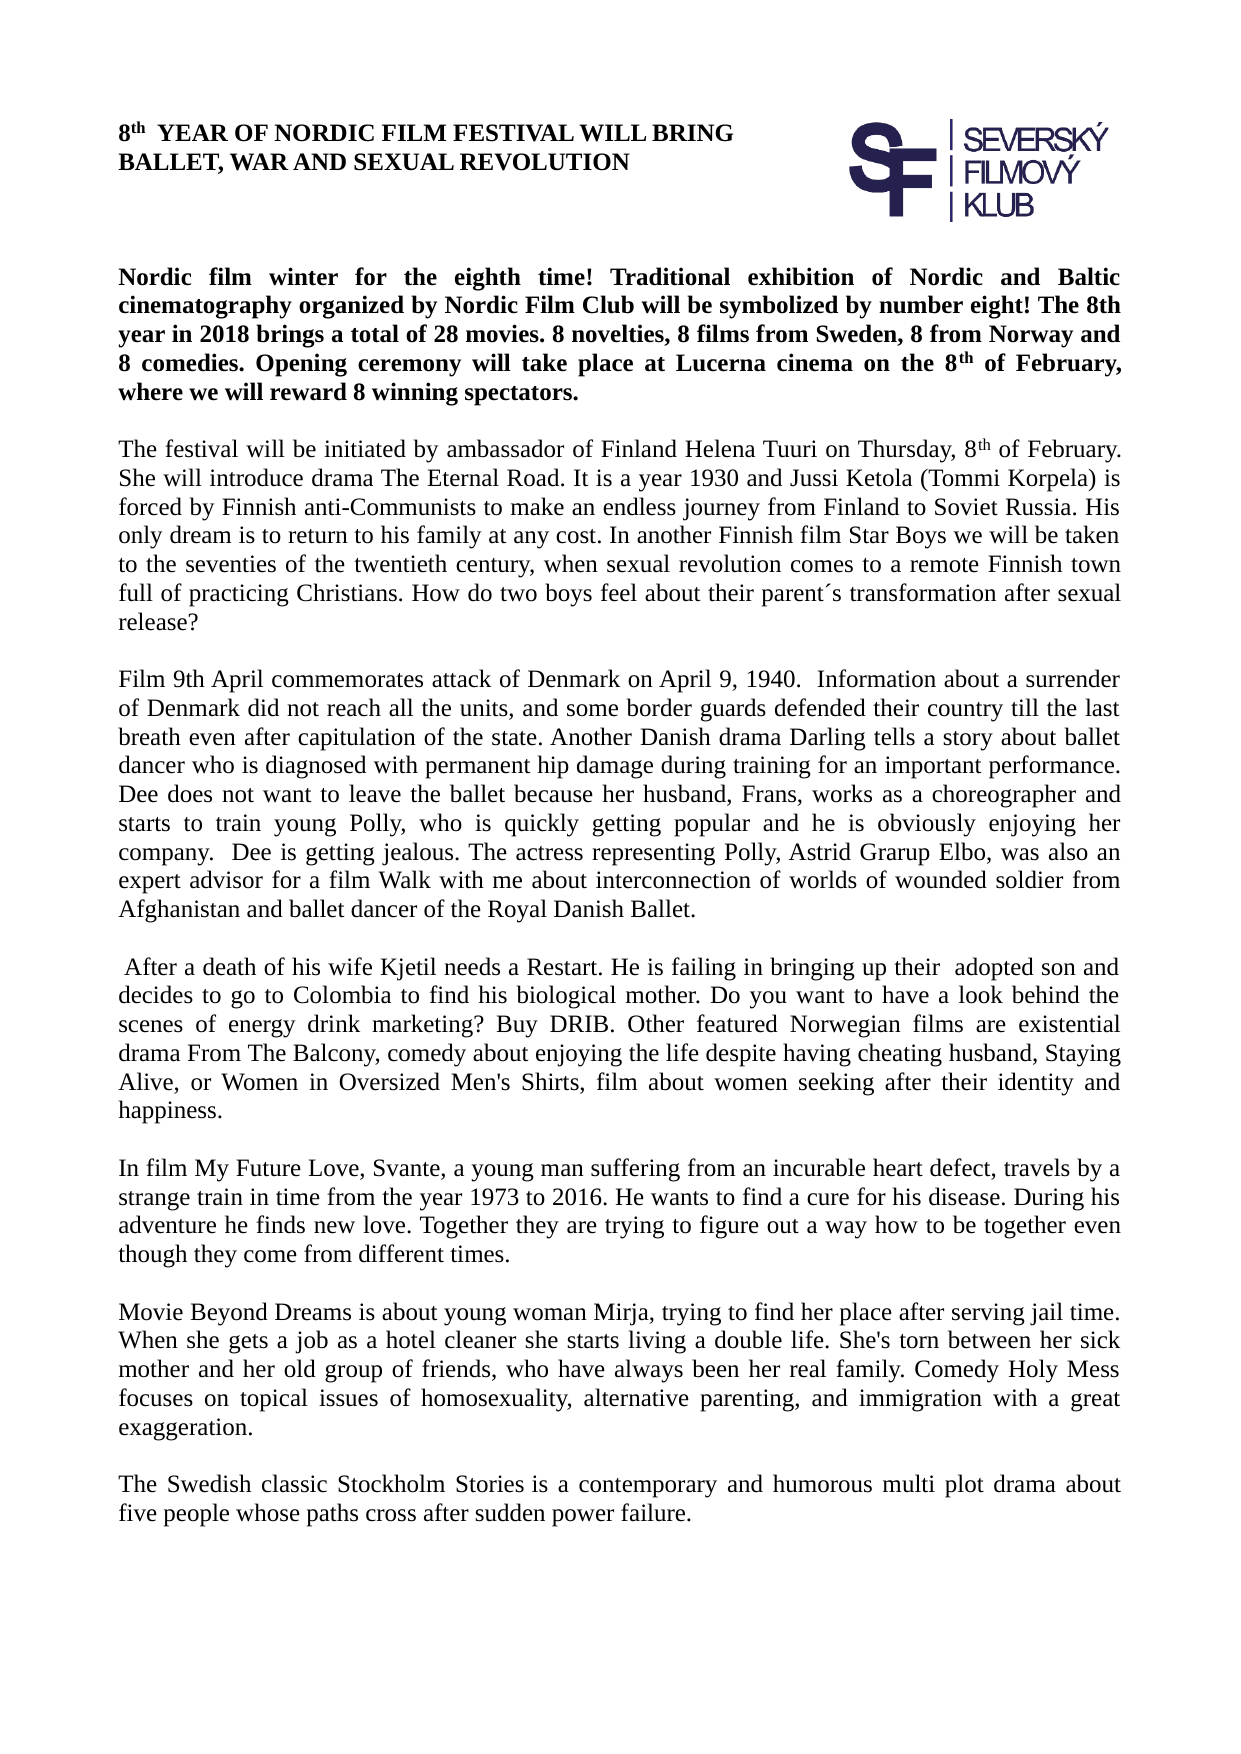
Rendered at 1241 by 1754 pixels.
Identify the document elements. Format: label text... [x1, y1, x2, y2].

text After a death of his wife Kjetil needs a Restart. He is failing in bringing up their adopted son and decides to go to Colombia to find his biological mother. Do you want to have a look behind the scenes of energy drink marketing? Buy DRIB. Other featured Norwegian films are existential drama From The Balcony, comedy about enjoying the life despite having cheating husband, Staying Alive, or Women in Oversized Men's Shirts, film about women seeking after their identity and happiness. [118, 952, 1122, 1124]
text Movie Beyond Dreams is about young woman Mirja, trying to find her place after serving jail time. When she gets a job as a hotel cleaner she starts living a double life. She's torn between her sick mother and her old group of friends, who have always been her real family. Comedy Holy Mess focuses on topical issues of homosexuality, alternative parenting, and immigration with a great exaggeration. [118, 1297, 1122, 1441]
picture [849, 119, 1109, 222]
text 8th YEAR OF NORDIC FILM FESTIVAL WILL BRING [118, 118, 1122, 147]
text Nordic film winter for the eighth time! Traditional exhibition of Nordic and Baltic cinematography organized by Nordic Film Club will be symbolized by number eight! The 8th year in 2018 brings a total of 28 movies. 8 novelties, 8 films from Sweden, 8 from Norway and 8 comedies. Opening ceremony will take place at Lucerna cinema on the 8th of February, where we will reward 8 winning spectators. [118, 262, 1122, 406]
text The festival will be initiated by ambassador of Finland Helena Tuuri on Thursday, 8th of February. She will introduce drama The Eternal Road. It is a year 1930 and Jussi Ketola (Tommi Korpela) is forced by Finnish anti-Communists to make an endless journey from Finland to Soviet Russia. His only dream is to return to his family at any cost. In another Finnish film Star Boys we will be taken to the seventies of the twentieth century, when sexual revolution comes to a remote Finnish town full of practicing Christians. How do two boys feel about their parent´s transformation after sexual release? [118, 434, 1122, 636]
text BALLET, WAR AND SEXUAL REVOLUTION [118, 147, 849, 176]
text In film My Future Love, Svante, a young man suffering from an incurable heart defect, travels by a strange train in time from the year 1973 to 2016. He wants to find a cure for his disease. During his adventure he finds new love. Together they are trying to figure out a way how to be together even though they come from different times. [118, 1124, 1122, 1268]
text Film 9th April commemorates attack of Denmark on April 9, 1940. Information about a surrender of Denmark did not reach all the units, and some border guards defended their country till the last breath even after capitulation of the state. Another Danish drama Darling tells a story about ballet dancer who is diagnosed with permanent hip damage during training for an important performance. Dee does not want to leave the ballet because her husband, Frans, works as a choreographer and starts to train young Polly, who is quickly getting popular and he is obviously enjoying her company. Dee is getting jealous. The actress representing Polly, Astrid Grarup Elbo, was also an expert advisor for a film Walk with me about interconnection of worlds of wounded soldier from Afghanistan and ballet dancer of the Royal Danish Ballet. [118, 636, 1122, 923]
text The Swedish classic Stockholm Stories is a contemporary and humorous multi plot drama about five people whose paths cross after sudden power failure. [118, 1469, 1122, 1527]
